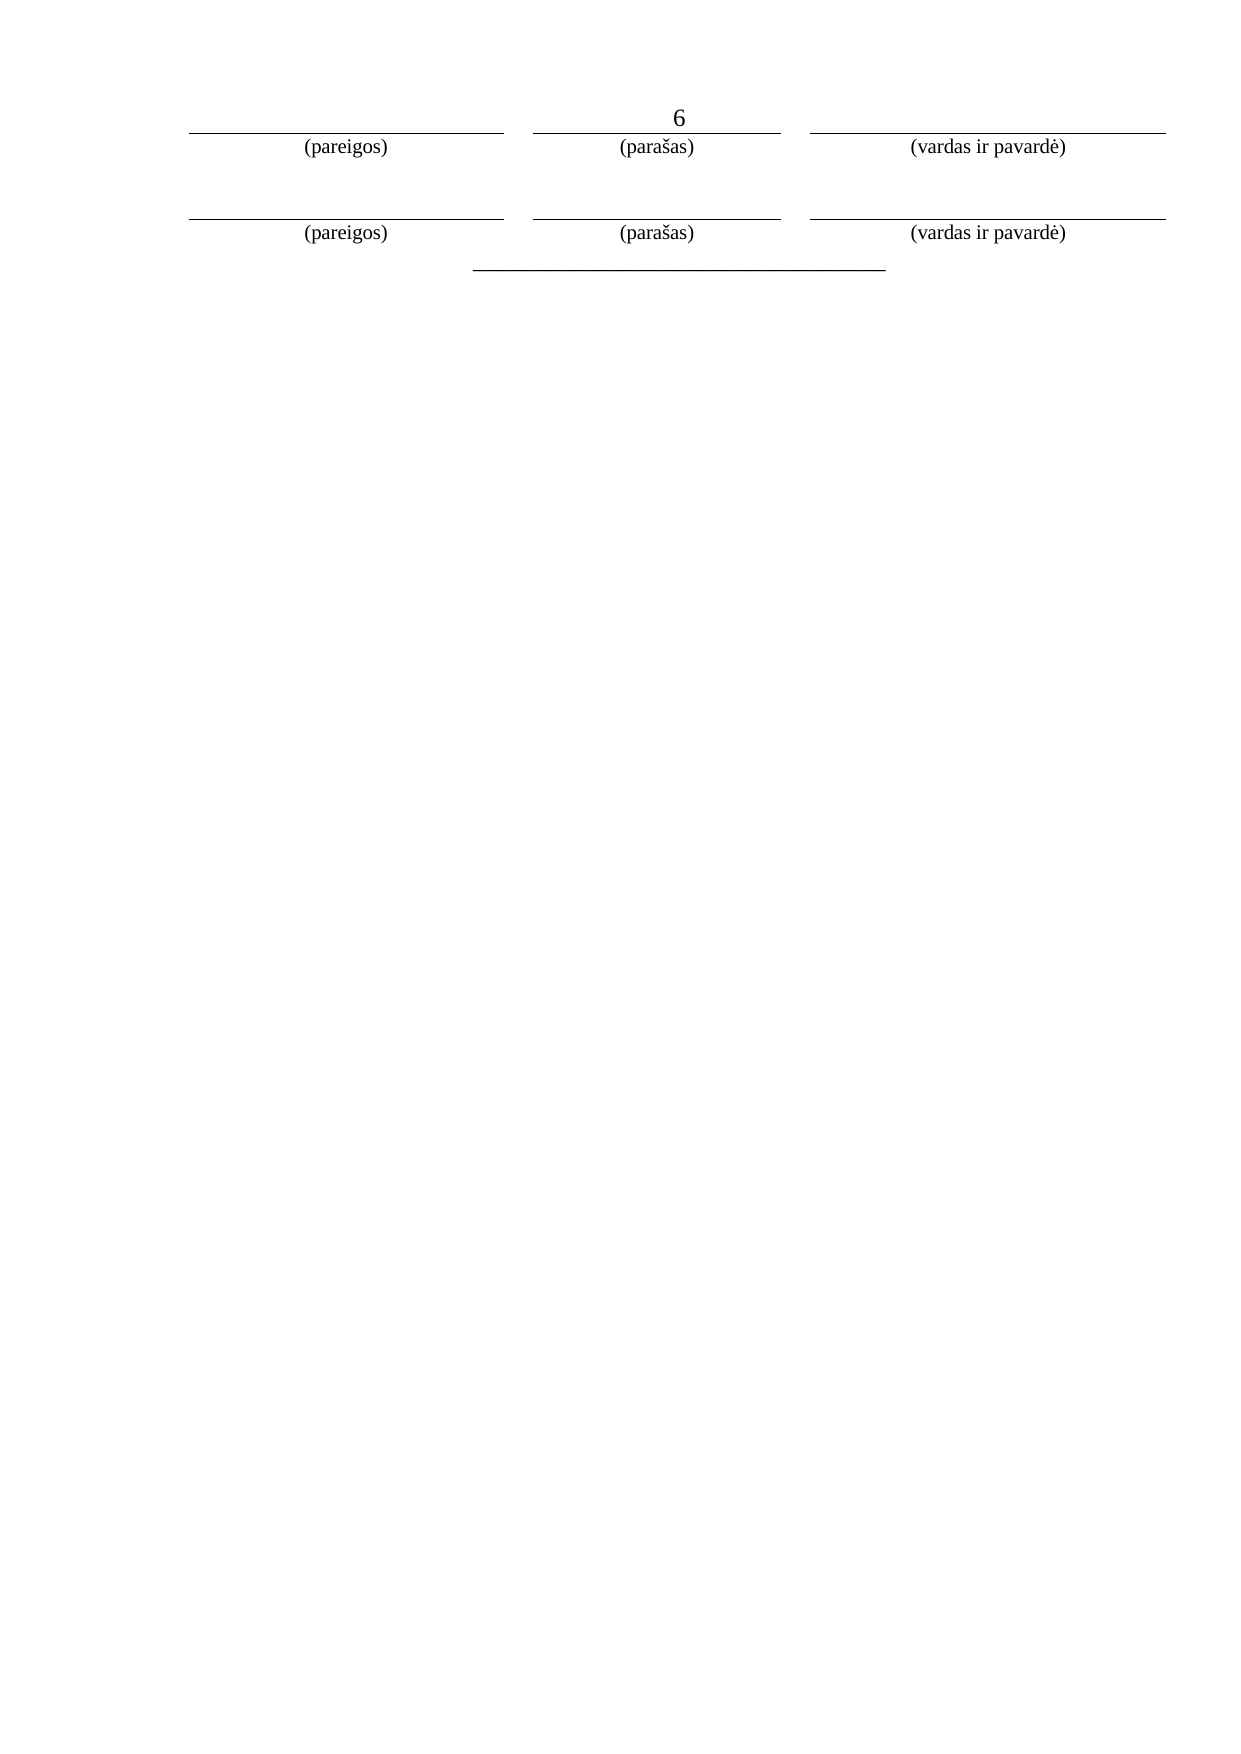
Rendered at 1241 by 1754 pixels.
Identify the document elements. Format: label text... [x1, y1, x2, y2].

table_header [781, 188, 810, 218]
table_header (vardas ir pavardė) [810, 134, 1166, 159]
table_header [781, 133, 810, 159]
table_header (pareigos) [189, 134, 503, 159]
table_header [533, 188, 781, 218]
text _________________________________ [177, 245, 1181, 274]
table_cell (vardas ir pavardė) [810, 220, 1166, 245]
table_header [810, 188, 1166, 218]
table_header [504, 188, 532, 218]
table_header [504, 133, 532, 159]
table_cell (parašas) [533, 220, 781, 245]
table_cell [504, 219, 532, 245]
table_header [189, 188, 503, 218]
table_header (parašas) [533, 134, 781, 159]
table_cell (pareigos) [189, 220, 503, 245]
table_cell [781, 219, 810, 245]
